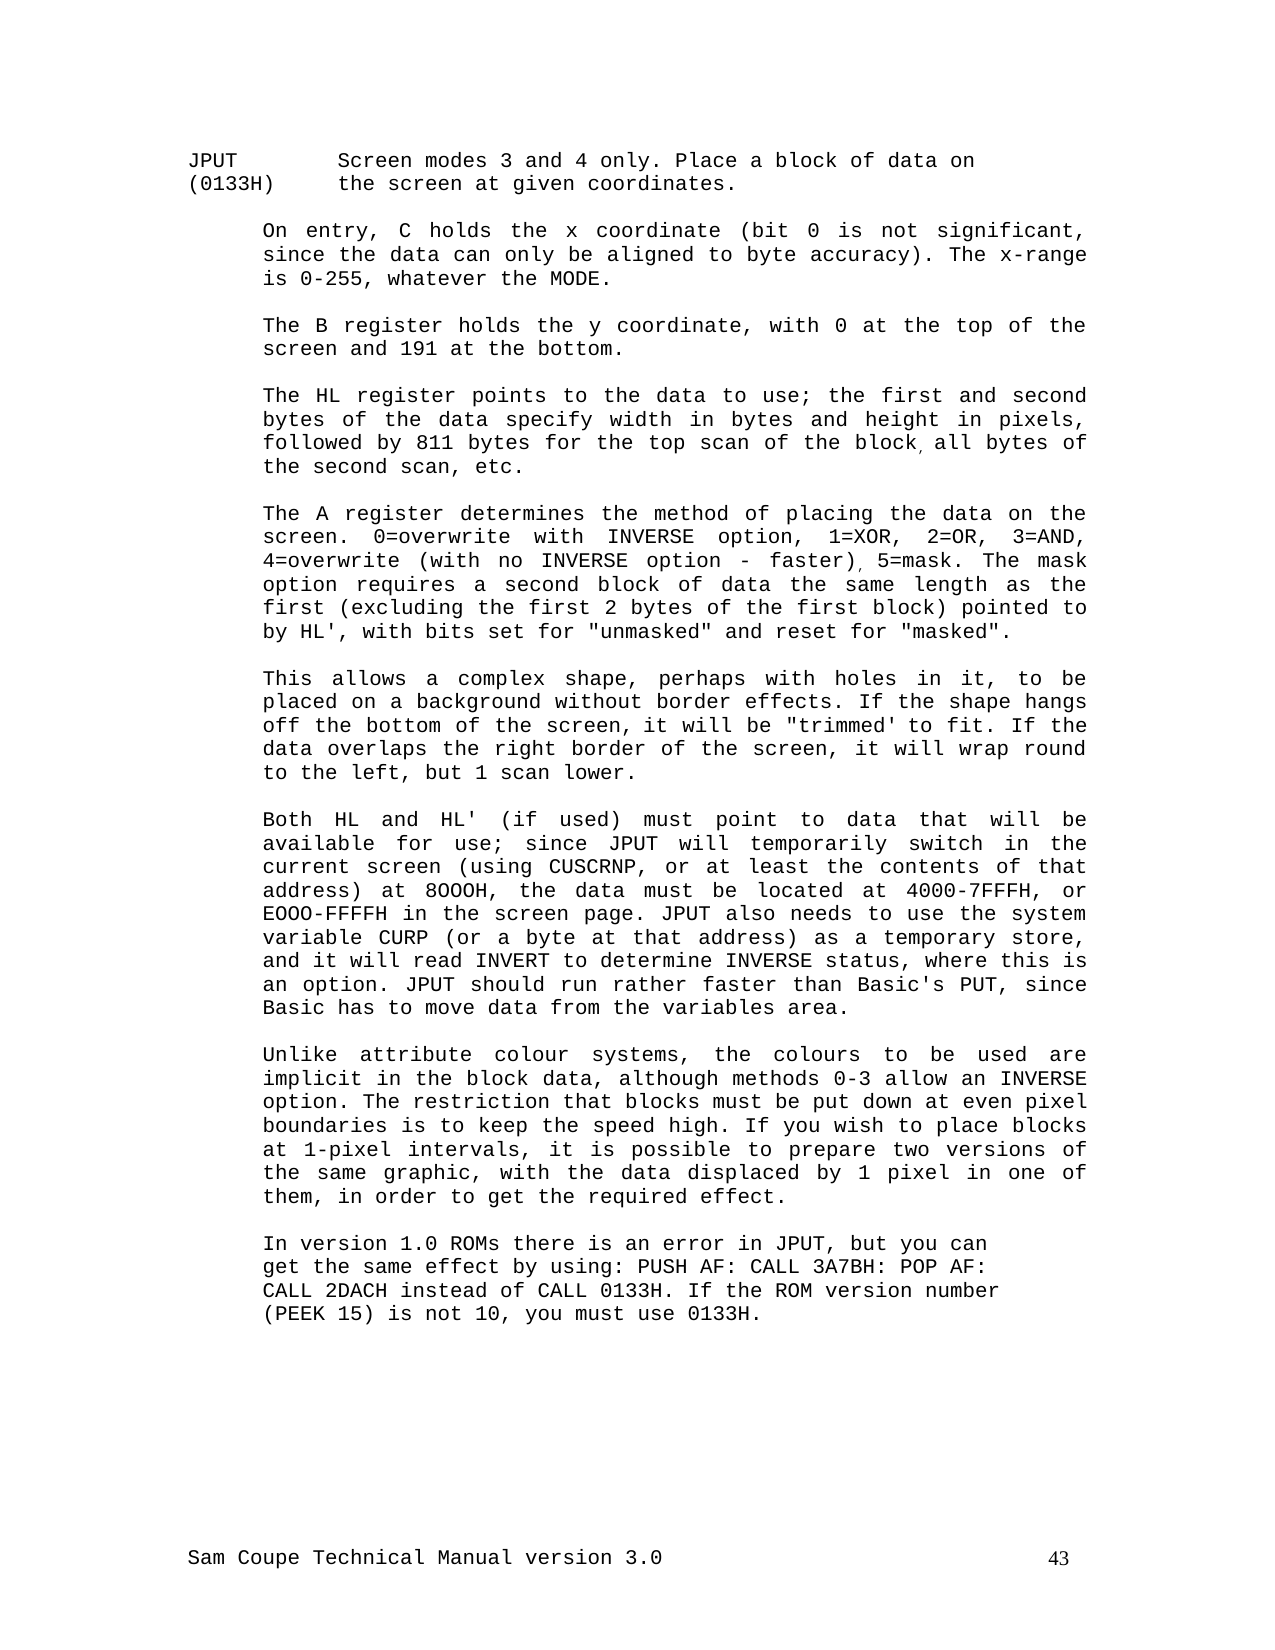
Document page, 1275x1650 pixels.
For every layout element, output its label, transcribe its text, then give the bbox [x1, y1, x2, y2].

text The HL register points to the data to use; the first and second bytes of the data specify width in bytes and height in pixels, followed by 811 bytes for the top scan of the block, all bytes of the second scan, etc. [262, 385, 1087, 479]
text Both HL and HL' (if used) must point to data that will be available for use; since JPUT will temporarily switch in the current screen (using CUSCRNP, or at least the contents of that address) at 8OOOH, the data must be located at 4000-7FFFH, or EOOO-FFFFH in the screen page. JPUT also needs to use the system variable CURP (or a byte at that address) as a temporary store, and it will read INVERT to determine INVERSE status, where this is an option. JPUT should run rather faster than Basic's PUT, since Basic has to move data from the variables area. [262, 809, 1087, 1021]
text This allows a complex shape, perhaps with holes in it, to be placed on a background without border effects. If the shape hangs off the bottom of the screen, it will be "trimmed' to fit. If the data overlaps the right border of the screen, it will wrap round to the left, but 1 scan lower. [262, 668, 1087, 786]
text (0133H) the screen at given coordinates. [187, 173, 1087, 197]
text On entry, C holds the x coordinate (bit 0 is not significant, since the data can only be aligned to byte accuracy). The x-range is 0-255, whatever the MODE. [262, 221, 1087, 291]
text CALL 2DACH instead of CALL 0133H. If the ROM version number [262, 1280, 1087, 1303]
text The A register determines the method of placing the data on the screen. 0=overwrite with INVERSE option, 1=XOR, 2=OR, 3=AND, 4=overwrite (with no INVERSE option - faster), 5=mask. The mask option requires a second block of data the same length as the first (excluding the first 2 bytes of the first block) pointed to by HL', with bits set for "unmasked" and reset for "masked". [262, 503, 1087, 644]
text In version 1.0 ROMs there is an error in JPUT, but you can [262, 1233, 1087, 1256]
text JPUT Screen modes 3 and 4 only. Place a block of data on [187, 150, 1087, 173]
text The B register holds the y coordinate, with 0 at the top of the screen and 191 at the bottom. [262, 315, 1087, 362]
text Unlike attribute colour systems, the colours to be used are implicit in the block data, although methods 0-3 allow an INVERSE option. The restriction that blocks must be put down at even pixel boundaries is to keep the speed high. If you wish to place blocks at 1-pixel intervals, it is possible to prepare two versions of the same graphic, with the data displaced by 1 pixel in one of them, in order to get the required effect. [262, 1044, 1087, 1209]
text (PEEK 15) is not 10, you must use 0133H. [262, 1303, 1087, 1327]
text get the same effect by using: PUSH AF: CALL 3A7BH: POP AF: [262, 1256, 1087, 1280]
